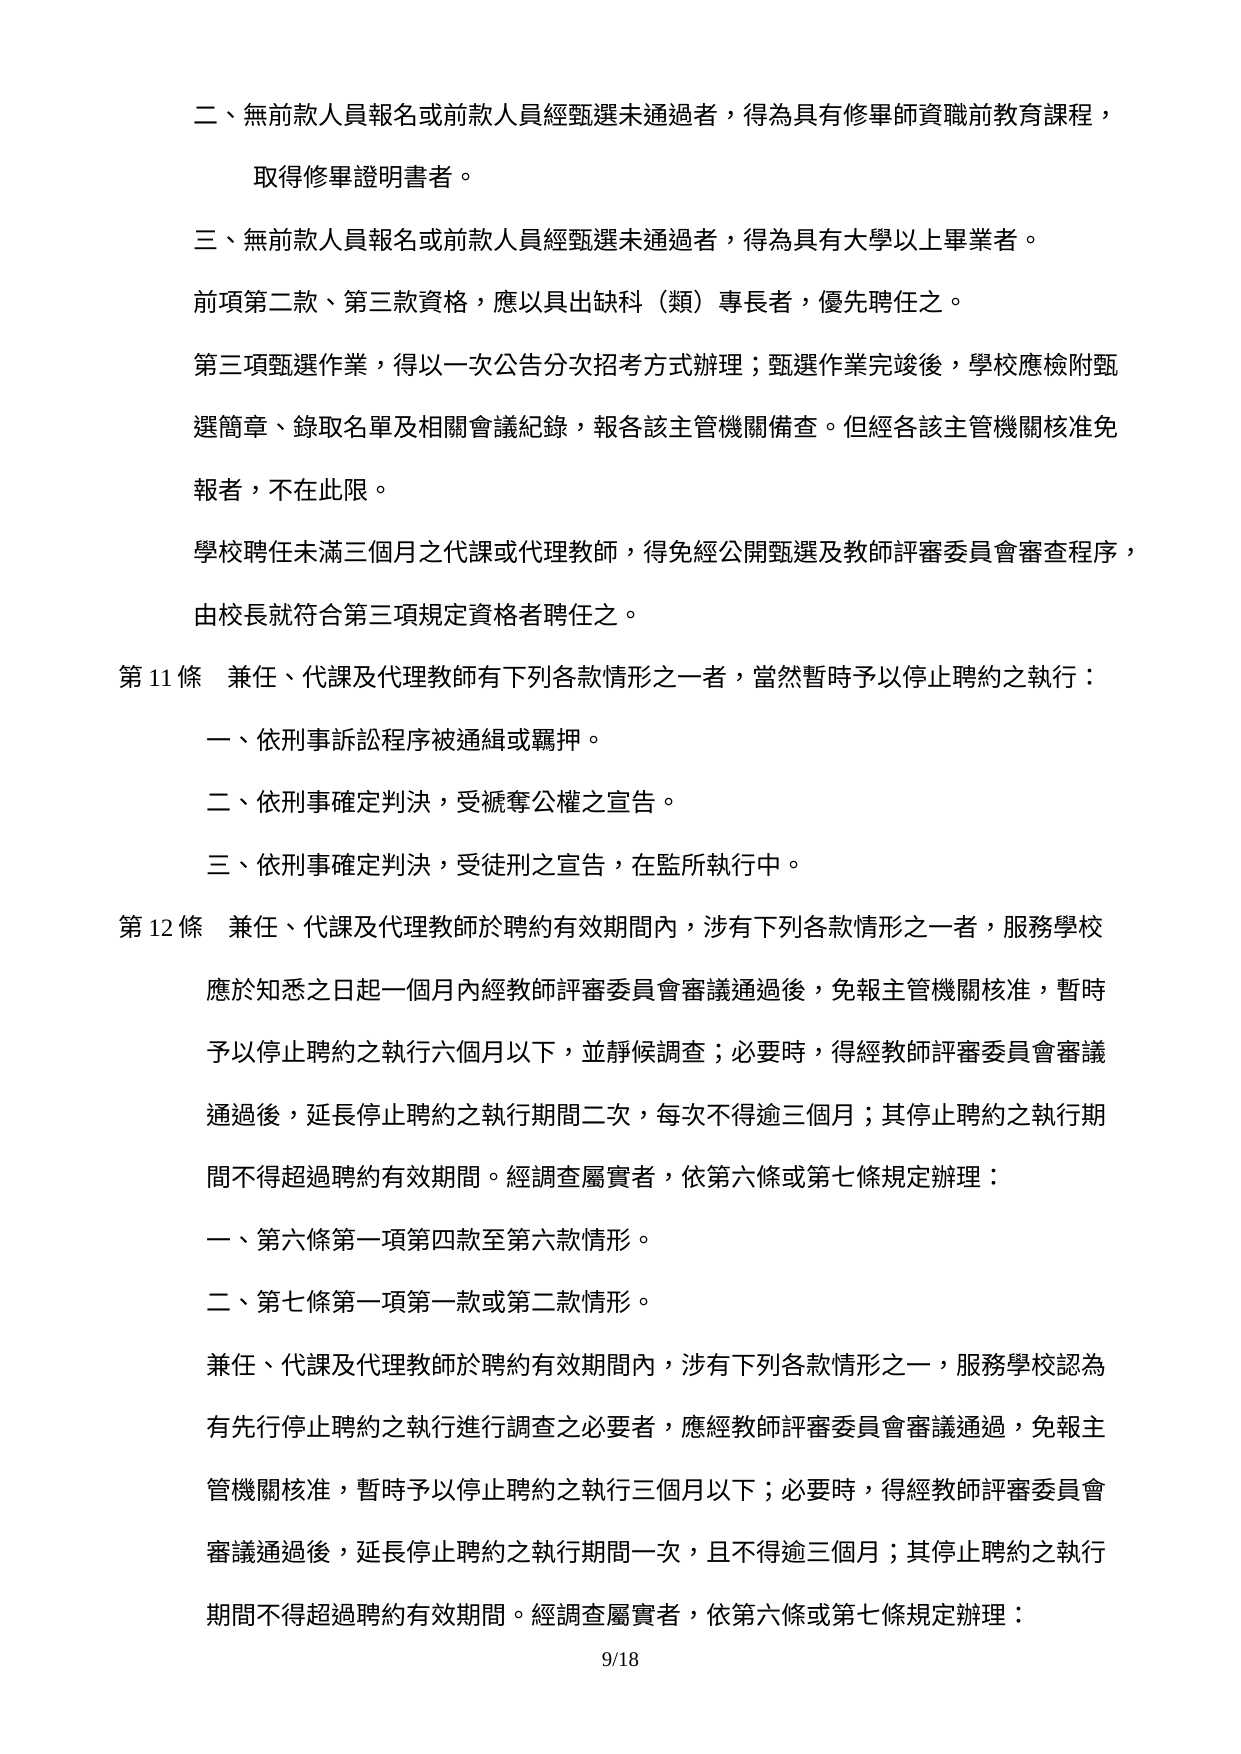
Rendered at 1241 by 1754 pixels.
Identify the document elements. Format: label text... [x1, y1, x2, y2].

text 第3條 學校聘任兼任教師，應由校長就具有各該教育階段、科（類）合格教師證書者聘任之。 學校藝術才能班因課程安排需要聘任兼任教師，得由校長就校外具藝術專長者聘任之，不受前項規定資格之限制。 學校聘任三個月以上之代課、代理教師，應依下列資格順序公開甄選，經教師評審委員會審查通過後，由校長聘任之： 一、具有各該教育階段、科（類）合格教師證書者。 二、無前款人員報名或前款人員經甄選未通過者，得為具有修畢師資職前教育課程， 取得修畢證明書者。 三、無前款人員報名或前款人員經甄選未通過者，得為具有大學以上畢業者。 前項第二款、第三款資格，應以具出缺科（類）專長者，優先聘任之。 第三項甄選作業，得以一次公告分次招考方式辦理；甄選作業完竣後，學校應檢附甄選簡章、錄取名單及相關會議紀錄，報各該主管機關備查。但經各該主管機關核准免報者，不在此限。 學校聘任未滿三個月之代課或代理教師，得免經公開甄選及教師評審委員會審查程序，由校長就符合第三項規定資格者聘任之。 [118, 72, 1122, 634]
text 第12條 兼任、代課及代理教師於聘約有效期間內，涉有下列各款情形之一者，服務學校應於知悉之日起一個月內經教師評審委員會審議通過後，免報主管機關核准，暫時予以停止聘約之執行六個月以下，並靜候調查；必要時，得經教師評審委員會審議通過後，延長停止聘約之執行期間二次，每次不得逾三個月；其停止聘約之執行期間不得超過聘約有效期間。經調查屬實者，依第六條或第七條規定辦理： 一、第六條第一項第四款至第六款情形。 二、第七條第一項第一款或第二款情形。 兼任、代課及代理教師於聘約有效期間內，涉有下列各款情形之一，服務學校認為有先行停止聘約之執行進行調查之必要者，應經教師評審委員會審議通過，免報主管機關核准，暫時予以停止聘約之執行三個月以下；必要時，得經教師評審委員會審議通過後，延長停止聘約之執行期間一次，且不得逾三個月；其停止聘約之執行期間不得超過聘約有效期間。經調查屬實者，依第六條或第七條規定辦理： [118, 884, 1122, 1634]
text 第11條 兼任、代課及代理教師有下列各款情形之一者，當然暫時予以停止聘約之執行： 一、依刑事訴訟程序被通緝或羈押。 二、依刑事確定判決，受褫奪公權之宣告。 三、依刑事確定判決，受徒刑之宣告，在監所執行中。 [118, 634, 1122, 884]
